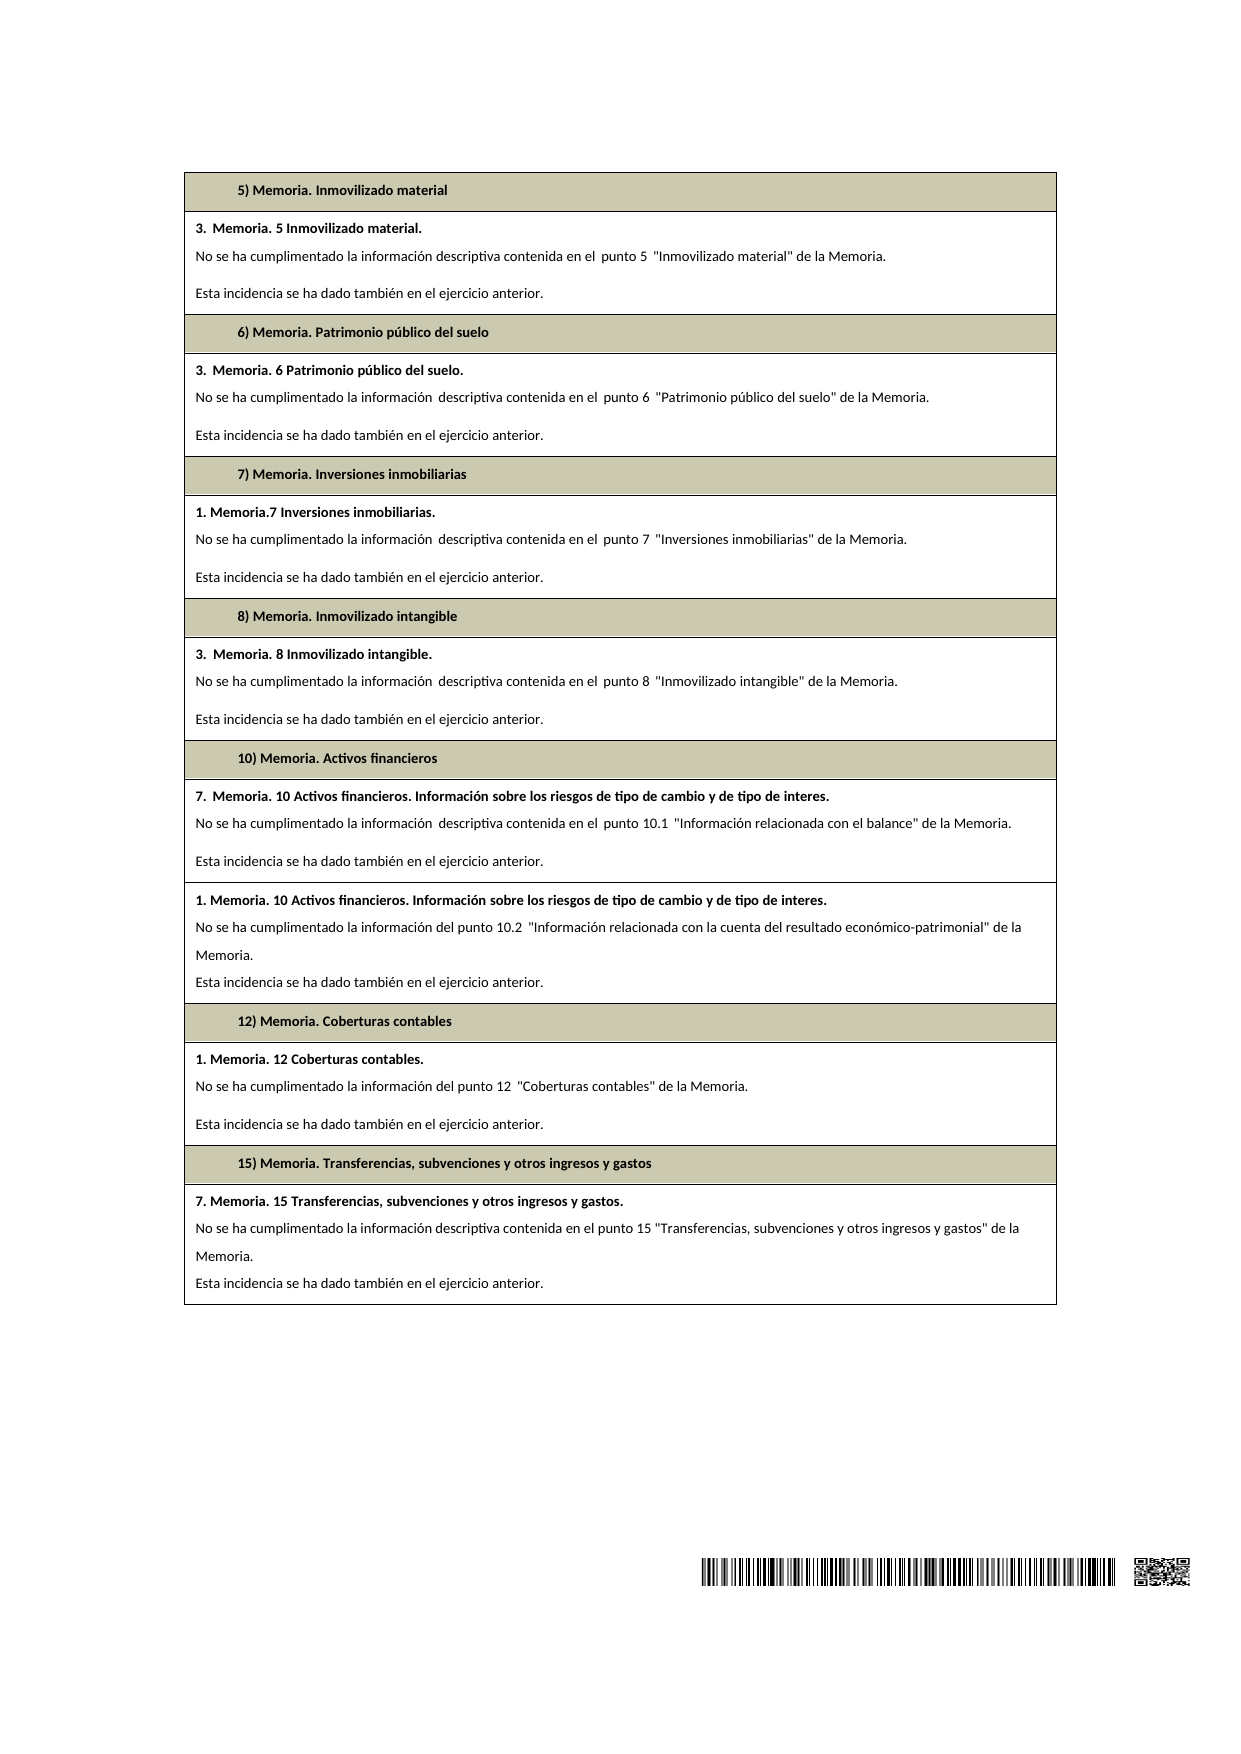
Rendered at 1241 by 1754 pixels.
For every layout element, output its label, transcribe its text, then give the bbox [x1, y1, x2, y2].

table_cell 1. Memoria. 10 Activos financieros. Información sobre los riesgos de tipo de cambio y de tipo de interes. No se ha cumplimentado la información del punto 10.2 "Información relacionada con la cuenta del resultado económico-patrimonial" de la Memoria. Esta incidencia se ha dado también en el ejercicio anterior. [185, 883, 1056, 1003]
table_cell 3. Memoria. 8 Inmovilizado intangible. No se ha cumplimentado la información descriptiva contenida en el punto 8 "Inmovilizado intangible" de la Memoria. Esta incidencia se ha dado también en el ejercicio anterior. [185, 638, 1056, 740]
table_header 5) Memoria. Inmovilizado material [185, 173, 1056, 211]
table_cell 8) Memoria. Inmovilizado intangible [185, 599, 1056, 636]
picture [701, 1558, 1115, 1586]
table_cell 6) Memoria. Patrimonio público del suelo [185, 315, 1056, 352]
picture [1134, 1558, 1190, 1586]
table_cell 1. Memoria.7 Inversiones inmobiliarias. No se ha cumplimentado la información descriptiva contenida en el punto 7 "Inversiones inmobiliarias" de la Memoria. Esta incidencia se ha dado también en el ejercicio anterior. [185, 496, 1056, 598]
table_cell 3. Memoria. 6 Patrimonio público del suelo. No se ha cumplimentado la información descriptiva contenida en el punto 6 "Patrimonio público del suelo" de la Memoria. Esta incidencia se ha dado también en el ejercicio anterior. [185, 354, 1056, 456]
table_cell 1. Memoria. 12 Coberturas contables. No se ha cumplimentado la información del punto 12 "Coberturas contables" de la Memoria. Esta incidencia se ha dado también en el ejercicio anterior. [185, 1043, 1056, 1145]
table_cell 3. Memoria. 5 Inmovilizado material. No se ha cumplimentado la información descriptiva contenida en el punto 5 "Inmovilizado material" de la Memoria. Esta incidencia se ha dado también en el ejercicio anterior. [185, 212, 1056, 314]
table_cell 10) Memoria. Activos financieros [185, 741, 1056, 778]
table_cell 7. Memoria. 10 Activos financieros. Información sobre los riesgos de tipo de cambio y de tipo de interes. No se ha cumplimentado la información descriptiva contenida en el punto 10.1 "Información relacionada con el balance" de la Memoria. Esta incidencia se ha dado también en el ejercicio anterior. [185, 780, 1056, 882]
table_cell 7) Memoria. Inversiones inmobiliarias [185, 457, 1056, 494]
table_cell 12) Memoria. Coberturas contables [185, 1004, 1056, 1041]
table_cell 7. Memoria. 15 Transferencias, subvenciones y otros ingresos y gastos. No se ha cumplimentado la información descriptiva contenida en el punto 15 "Transferencias, subvenciones y otros ingresos y gastos" de la Memoria. Esta incidencia se ha dado también en el ejercicio anterior. [185, 1185, 1056, 1304]
table_cell 15) Memoria. Transferencias, subvenciones y otros ingresos y gastos [185, 1146, 1056, 1183]
